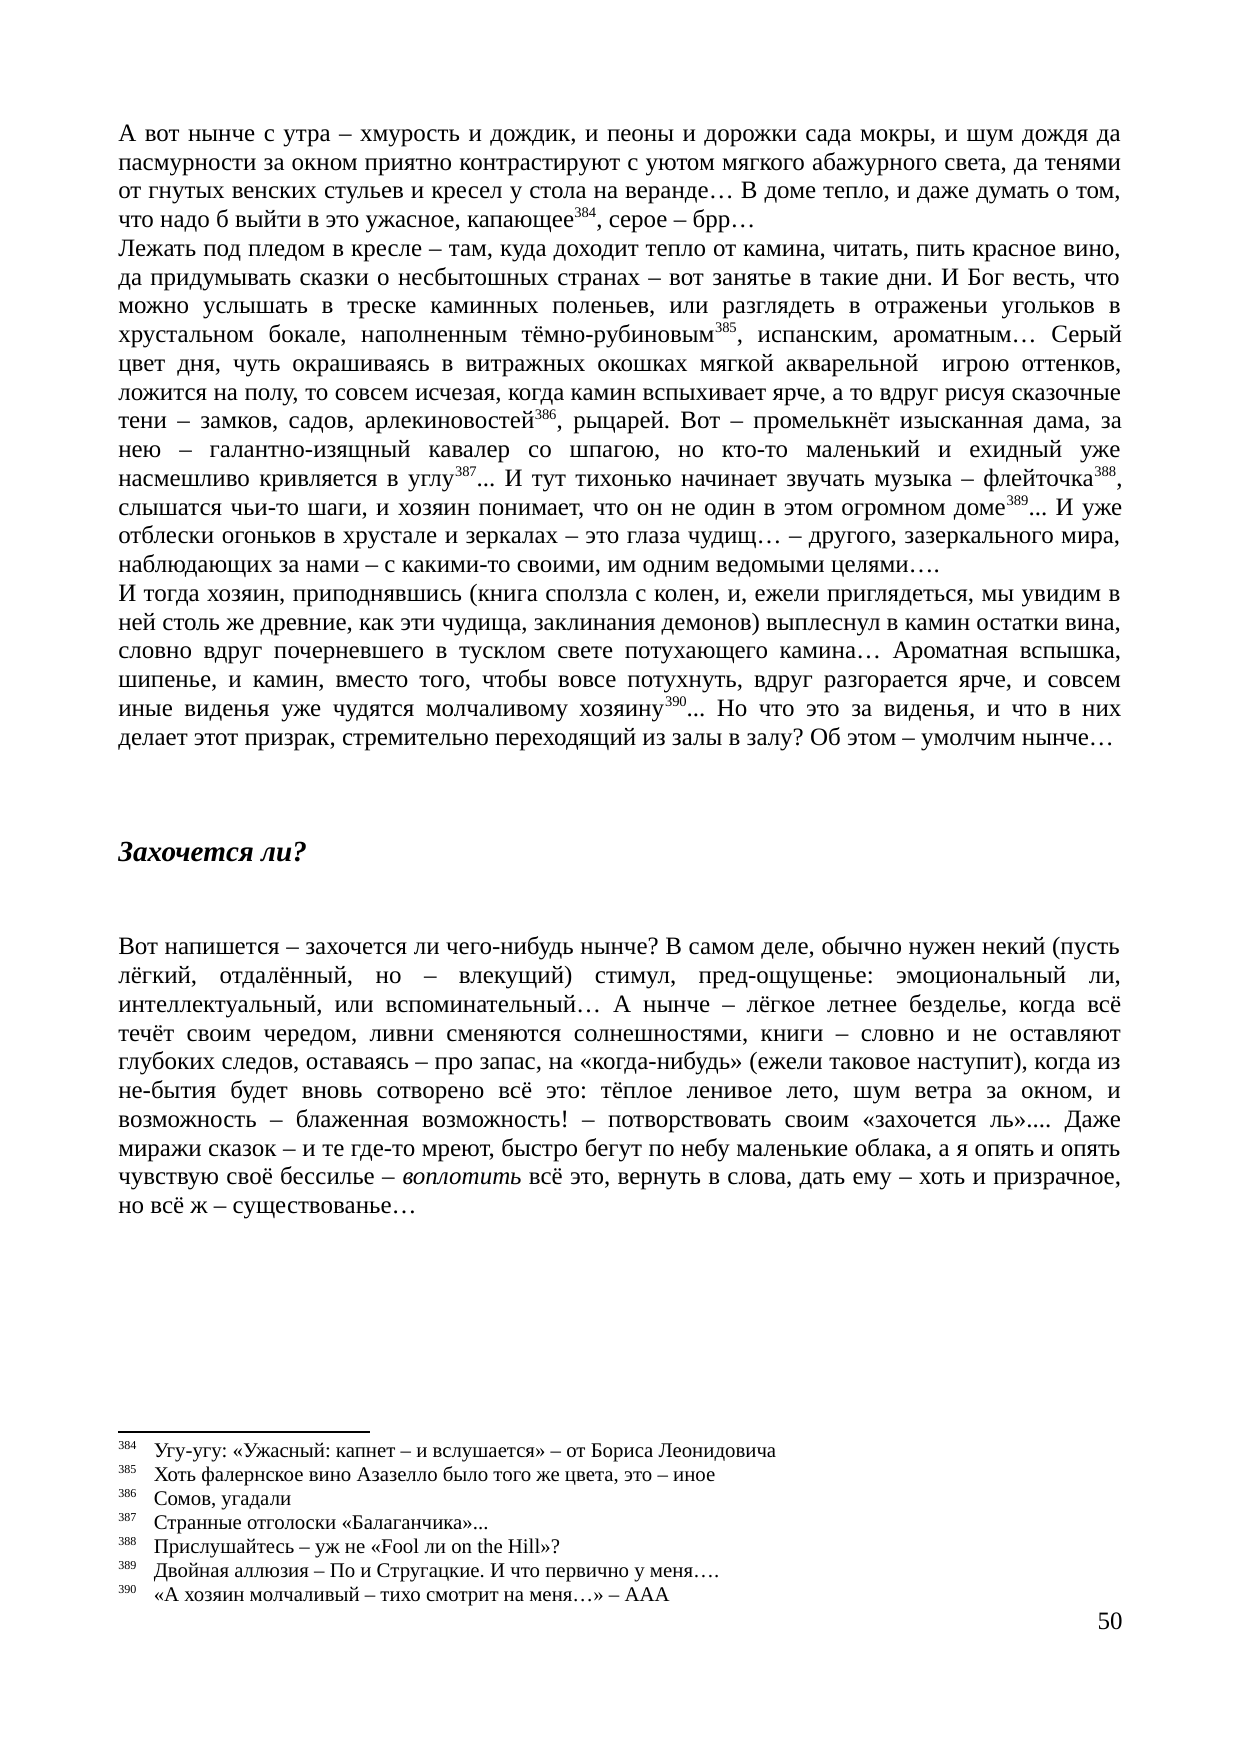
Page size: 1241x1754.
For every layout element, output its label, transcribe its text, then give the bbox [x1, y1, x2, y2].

text Угу-угу: «Ужасный: капнет – и вслушается» – от Бориса Леонидовича [118, 1438, 1122, 1462]
text Странные отголоски «Балаганчика»... [118, 1510, 1122, 1534]
text Хоть фалернское вино Азазелло было того же цвета, это – иное [118, 1462, 1122, 1486]
subtitle Захочется ли? [118, 834, 1122, 868]
text Лежать под пледом в кресле – там, куда доходит тепло от камина, читать, пить красное вино, да придумывать сказки о несбытошных странах – вот занятье в такие дни. И Бог весть, что можно услышать в треске каминных поленьев, или разглядеть в отраженьи угольков в хрустальном бокале, наполненным тёмно-рубиновым, испанским, ароматным… Серый цвет дня, чуть окрашиваясь в витражных окошках мягкой акварельной игрою оттенков, ложится на полу, то совсем исчезая, когда камин вспыхивает ярче, а то вдруг рисуя сказочные тени – замков, садов, арлекиновостей, рыцарей. Вот – промелькнёт изысканная дама, за нею – галантно-изящный кавалер со шпагою, но кто-то маленький и ехидный уже насмешливо кривляется в углу... И тут тихонько начинает звучать музыка – флейточка, слышатся чьи-то шаги, и хозяин понимает, что он не один в этом огромном доме... И уже отблески огоньков в хрустале и зеркалах – это глаза чудищ… – другого, зазеркального мира, наблюдающих за нами – с какими-то своими, им одним ведомыми целями…. [118, 233, 1122, 578]
text Двойная аллюзия – По и Стругацкие. И что первично у меня…. [118, 1558, 1122, 1582]
text Вот напишется – захочется ли чего-нибудь нынче? В самом деле, обычно нужен некий (пусть лёгкий, отдалённый, но – влекущий) стимул, пред-ощущенье: эмоциональный ли, интеллектуальный, или вспоминательный… А нынче – лёгкое летнее безделье, когда всё течёт своим чередом, ливни сменяются солнешностями, книги – словно и не оставляют глубоких следов, оставаясь – про запас, на «когда-нибудь» (ежели таковое наступит), когда из не-бытия будет вновь сотворено всё это: тёплое ленивое лето, шум ветра за окном, и возможность – блаженная возможность! – потворствовать своим «захочется ль».... Даже миражи сказок – и те где-то мреют, быстро бегут по небу маленькие облака, а я опять и опять чувствую своё бессилье – воплотить всё это, вернуть в слова, дать ему – хоть и призрачное, но всё ж – существованье… [118, 931, 1122, 1219]
text «А хозяин молчаливый – тихо смотрит на меня…» – ААА [118, 1582, 1122, 1606]
text Сомов, угадали [118, 1486, 1122, 1510]
text И тогда хозяин, приподнявшись (книга сползла с колен, и, ежели приглядеться, мы увидим в ней столь же древние, как эти чудища, заклинания демонов) выплеснул в камин остатки вина, словно вдруг почерневшего в тусклом свете потухающего камина… Ароматная вспышка, шипенье, и камин, вместо того, чтобы вовсе потухнуть, вдруг разгорается ярче, и совсем иные виденья уже чудятся молчаливому хозяину... Но что это за виденья, и что в них делает этот призрак, стремительно переходящий из залы в залу? Об этом – умолчим нынче… [118, 578, 1122, 751]
text Прислушайтесь – уж не «Fool ли on the Hill»? [118, 1534, 1122, 1558]
text А вот нынче с утра – хмурость и дождик, и пеоны и дорожки сада мокры, и шум дождя да пасмурности за окном приятно контрастируют с уютом мягкого абажурного света, да тенями от гнутых венских стульев и кресел у стола на веранде… В доме тепло, и даже думать о том, что надо б выйти в это ужасное, капающее, серое – брр… [118, 118, 1122, 233]
